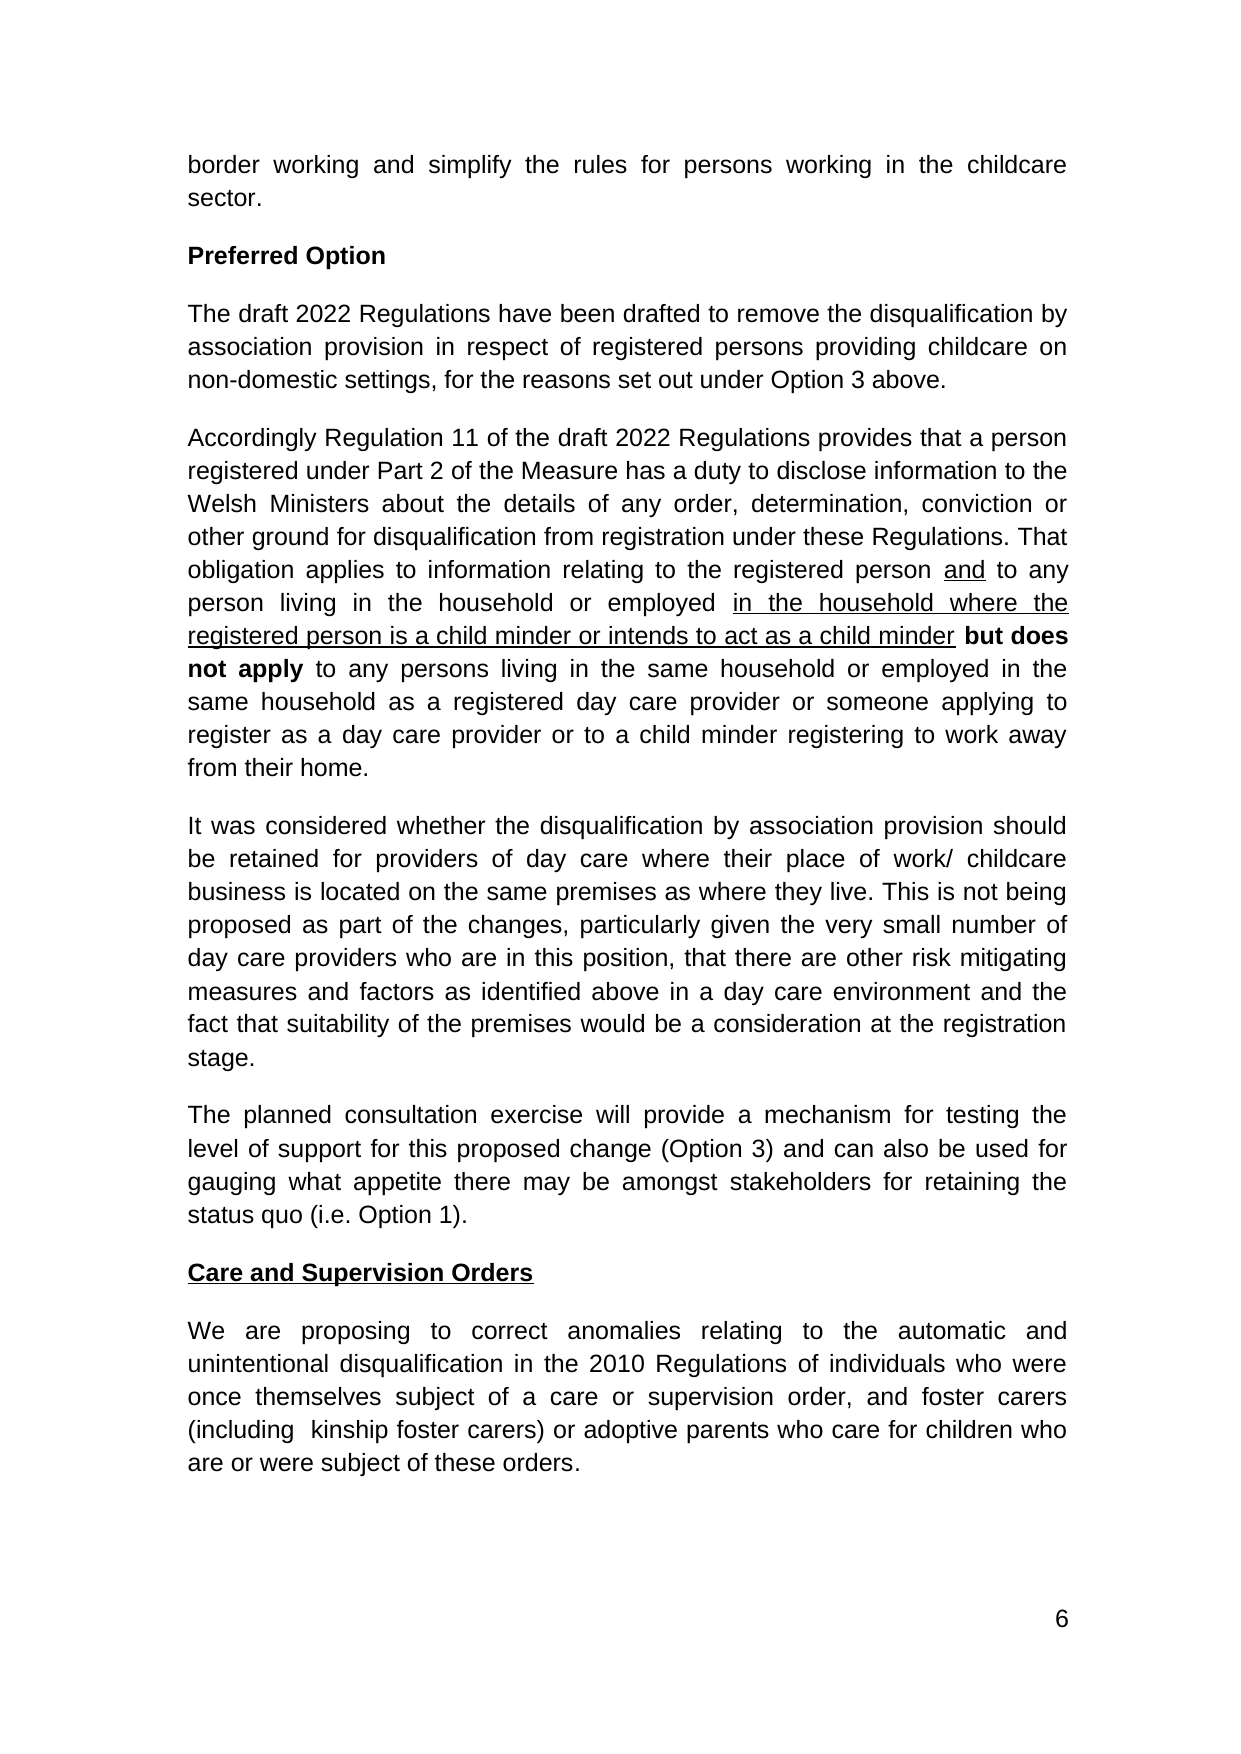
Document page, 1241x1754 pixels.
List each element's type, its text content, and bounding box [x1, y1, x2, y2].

text The draft 2022 Regulations have been drafted to remove the disqualification by association provision in respect of registered persons providing childcare on non-domestic settings, for the reasons set out under Option 3 above. [187, 299, 1069, 394]
text It was considered whether the disqualification by association provision should be retained for providers of day care where their place of work/ childcare business is located on the same premises as where they live. This is not being proposed as part of the changes, particularly given the very small number of day care providers who are in this position, that there are other risk mitigating measures and factors as identified above in a day care environment and the fact that suitability of the premises would be a consideration at the registration stage. [187, 811, 1069, 1071]
text The planned consultation exercise will provide a mechanism for testing the level of support for this proposed change (Option 3) and can also be used for gauging what appetite there may be amongst stakeholders for retaining the status quo (i.e. Option 1). [187, 1101, 1069, 1228]
text We are proposing to correct anomalies relating to the automatic and unintentional disqualification in the 2010 Regulations of individuals who were once themselves subject of a care or supervision order, and foster carers (including kinship foster carers) or adoptive parents who care for children who are or were subject of these orders. [187, 1316, 1069, 1476]
subtitle Care and Supervision Orders [187, 1258, 1069, 1286]
text Accordingly Regulation 11 of the draft 2022 Regulations provides that a person registered under Part 2 of the Measure has a duty to disclose information to the Welsh Ministers about the details of any order, determination, conviction or other ground for disqualification from registration under these Regulations. That obligation applies to information relating to the registered person and to any person living in the household or employed in the household where the registered person is a child minder or intends to act as a child minder but does not apply to any persons living in the same household or employed in the same household as a registered day care provider or someone applying to register as a day care provider or to a child minder registering to work away from their home. [187, 423, 1069, 782]
text border working and simplify the rules for persons working in the childcare sector. [187, 150, 1069, 212]
subtitle Preferred Option [187, 241, 1069, 270]
